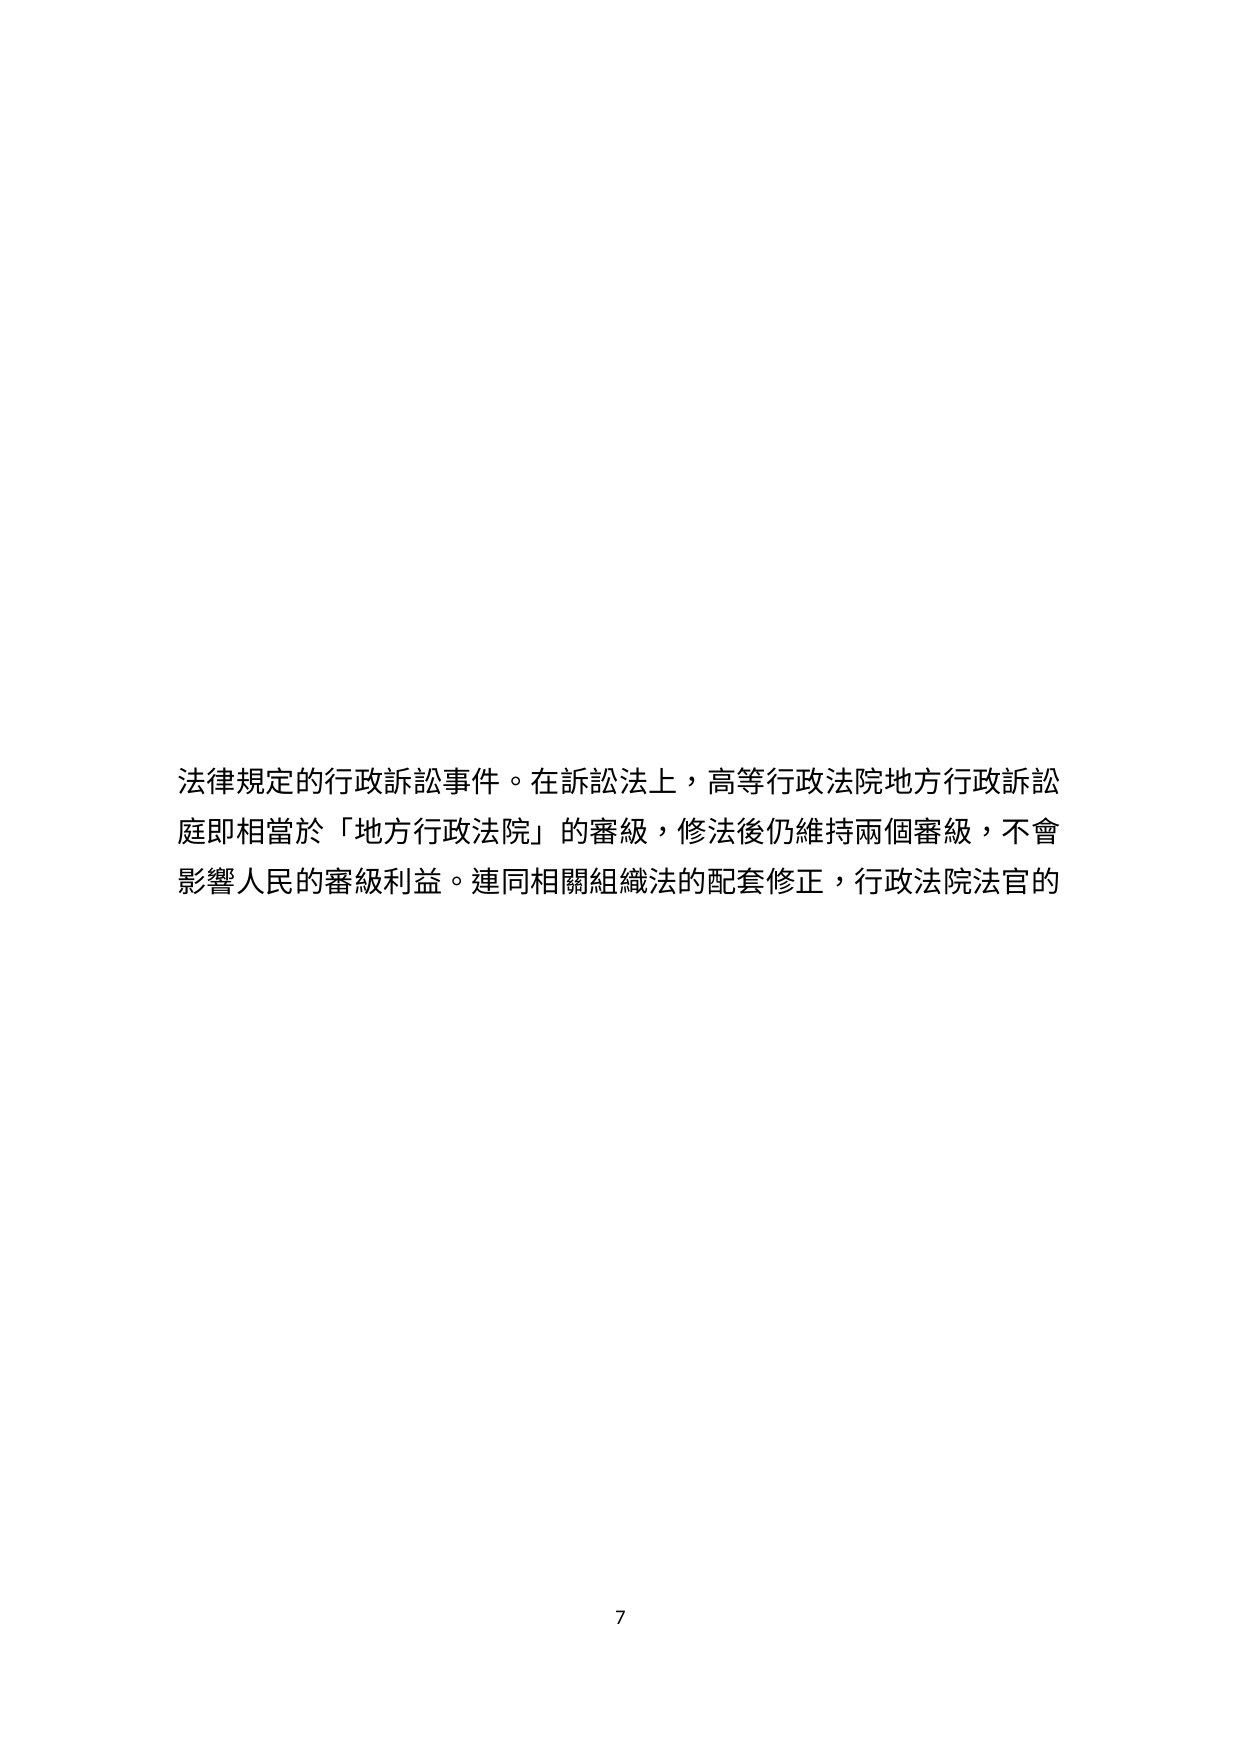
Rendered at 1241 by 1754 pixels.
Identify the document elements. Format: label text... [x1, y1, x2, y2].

text 法律規定的行政訴訟事件。在訴訟法上，高等行政法院地方行政訴訟庭即相當於「地方行政法院」的審級，修法後仍維持兩個審級，不會影響人民的審級利益。連同相關組織法的配套修正，行政法院法官的 [177, 752, 1063, 902]
